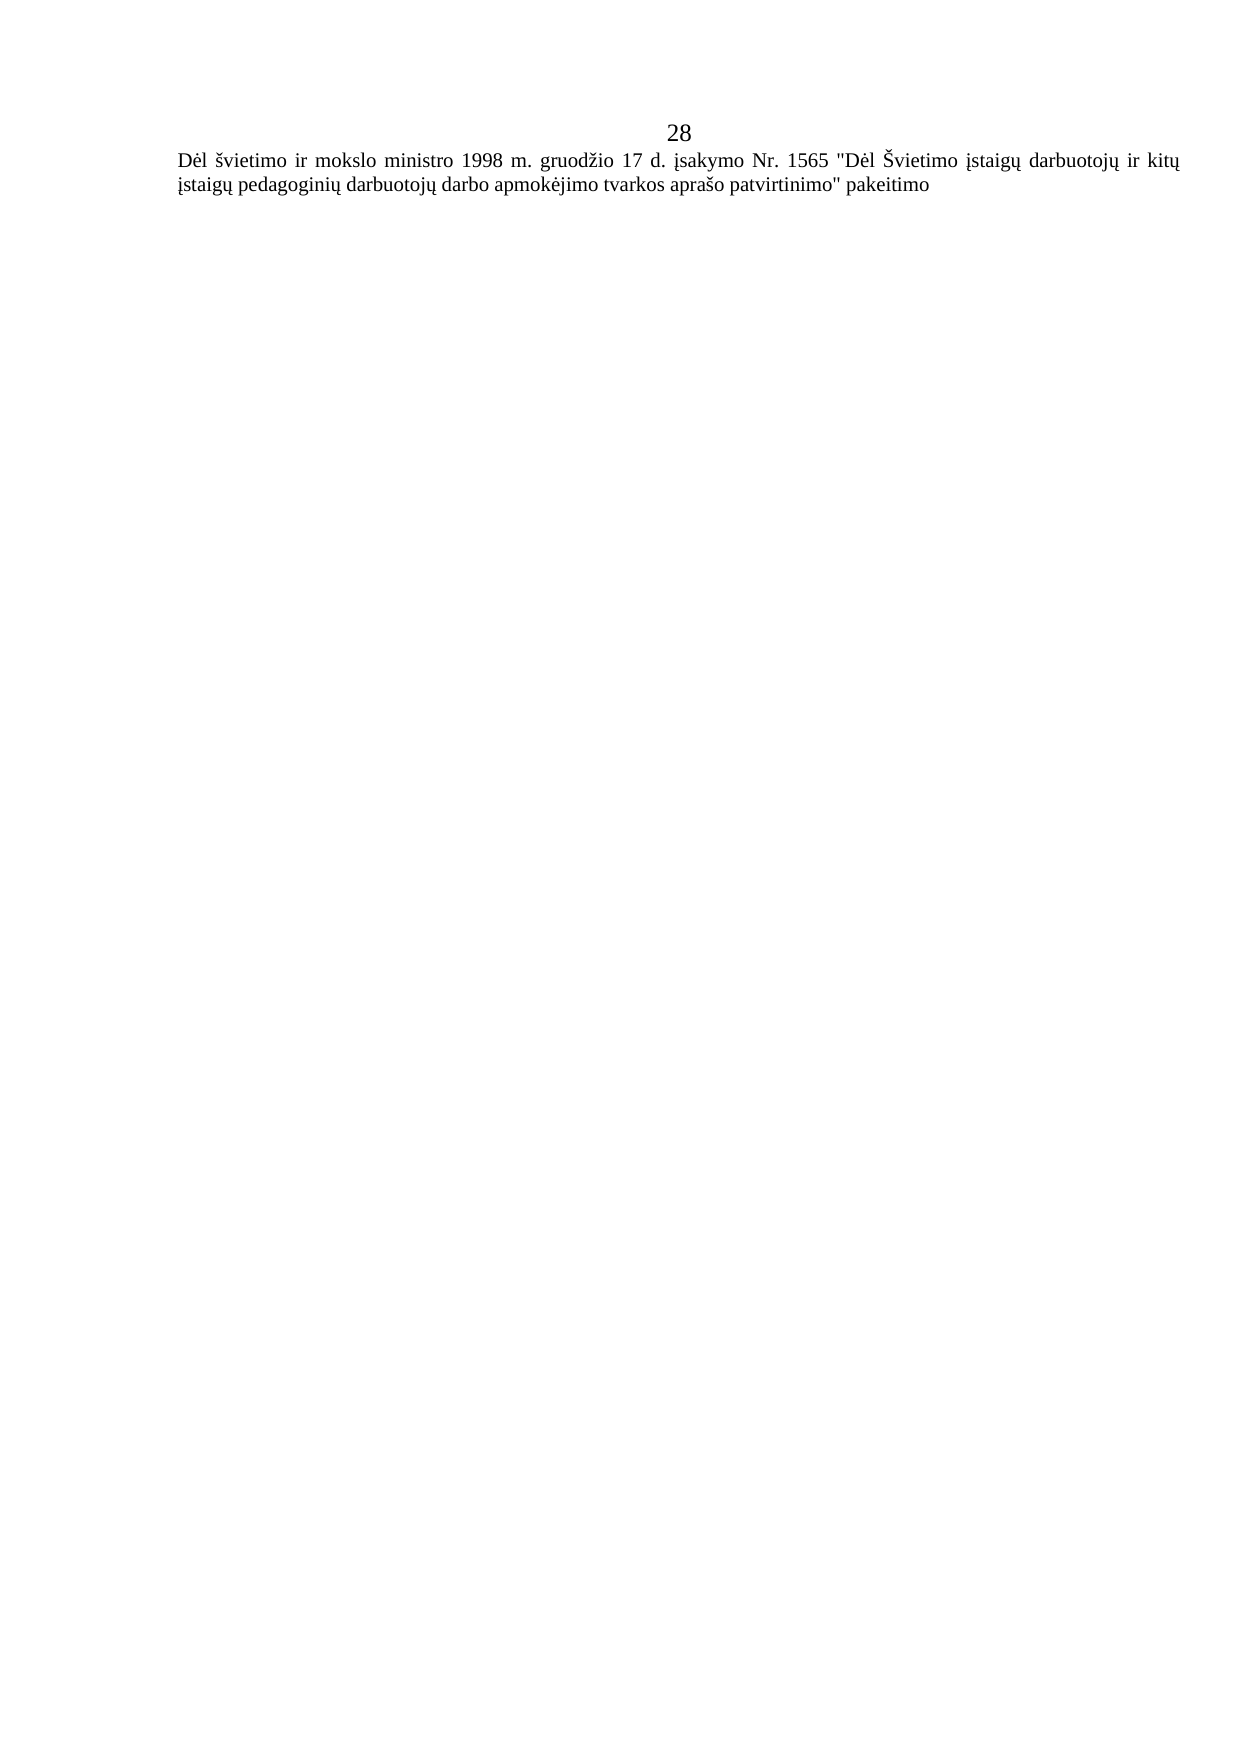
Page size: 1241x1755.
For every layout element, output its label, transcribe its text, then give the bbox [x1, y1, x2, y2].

text Dėl švietimo ir mokslo ministro 1998 m. gruodžio 17 d. įsakymo Nr. 1565 "Dėl Švietimo įstaigų darbuotojų ir kitų įstaigų pedagoginių darbuotojų darbo apmokėjimo tvarkos aprašo patvirtinimo" pakeitimo [177, 148, 1181, 196]
